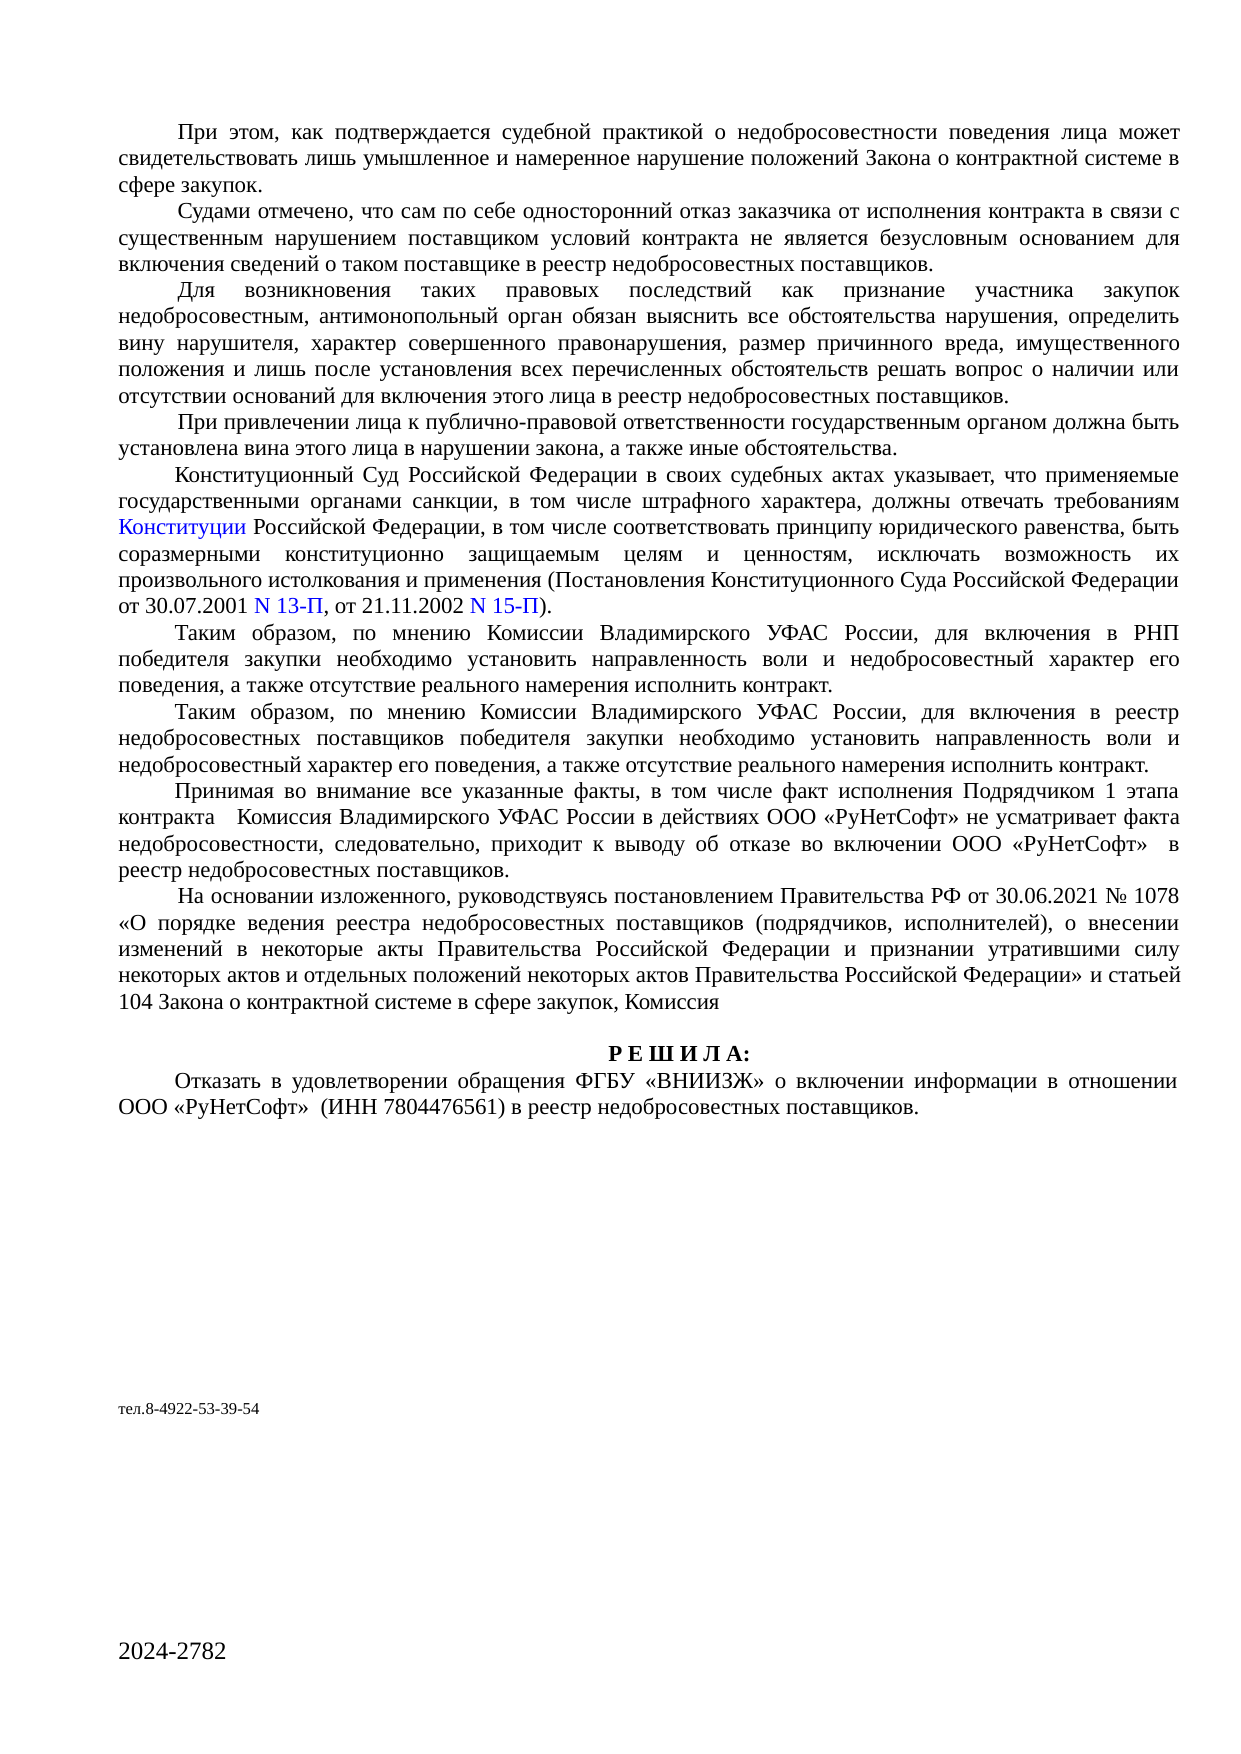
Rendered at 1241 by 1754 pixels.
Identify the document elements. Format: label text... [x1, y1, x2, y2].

text тел.8-4922-53-39-54 [118, 1399, 1181, 1418]
text Принимая во внимание все указанные факты, в том числе факт исполнения Подрядчиком 1 этапа контракта Комиссия Владимирского УФАС России в действиях ООО «РуНетСофт» не усматривает факта недобросовестности, следовательно, приходит к выводу об отказе во включении ООО «РуНетСофт» в реестр недобросовестных поставщиков. [118, 777, 1181, 882]
text Таким образом, по мнению Комиссии Владимирского УФАС России, для включения в реестр недобросовестных поставщиков победителя закупки необходимо установить направленность воли и недобросовестный характер его поведения, а также отсутствие реального намерения исполнить контракт. [118, 698, 1181, 777]
text Для возникновения таких правовых последствий как признание участника закупок недобросовестным, антимонопольный орган обязан выяснить все обстоятельства нарушения, определить вину нарушителя, характер совершенного правонарушения, размер причинного вреда, имущественного положения и лишь после установления всех перечисленных обстоятельств решать вопрос о наличии или отсутствии оснований для включения этого лица в реестр недобросовестных поставщиков. [118, 276, 1181, 408]
text Судами отмечено, что сам по себе односторонний отказ заказчика от исполнения контракта в связи с существенным нарушением поставщиком условий контракта не является безусловным основанием для включения сведений о таком поставщике в реестр недобросовестных поставщиков. [118, 197, 1181, 276]
text Конституционный Суд Российской Федерации в своих судебных актах указывает, что применяемые государственными органами санкции, в том числе штрафного характера, должны отвечать требованиям Конституции Российской Федерации, в том числе соответствовать принципу юридического равенства, быть соразмерными конституционно защищаемым целям и ценностям, исключать возможность их произвольного истолкования и применения (Постановления Конституционного Суда Российской Федерации от 30.07.2001 N 13-П, от 21.11.2002 N 15-П). [118, 461, 1181, 619]
text При привлечении лица к публично-правовой ответственности государственным органом должна быть установлена вина этого лица в нарушении закона, а также иные обстоятельства. [118, 408, 1181, 461]
text На основании изложенного, руководствуясь постановлением Правительства РФ от 30.06.2021 № 1078 «О порядке ведения реестра недобросовестных поставщиков (подрядчиков, исполнителей), о внесении изменений в некоторые акты Правительства Российской Федерации и признании утратившими силу некоторых актов и отдельных положений некоторых актов Правительства Российской Федерации» и статьей 104 Закона о контрактной системе в сфере закупок, Комиссия [118, 882, 1181, 1014]
text Таким образом, по мнению Комиссии Владимирского УФАС России, для включения в РНП победителя закупки необходимо установить направленность воли и недобросовестный характер его поведения, а также отсутствие реального намерения исполнить контракт. [118, 619, 1181, 698]
text Р Е Ш И Л А: [118, 1041, 1181, 1067]
text При этом, как подтверждается судебной практикой о недобросовестности поведения лица может свидетельствовать лишь умышленное и намеренное нарушение положений Закона о контрактной системе в сфере закупок. [118, 118, 1181, 197]
text Отказать в удовлетворении обращения ФГБУ «ВНИИЗЖ» о включении информации в отношении ООО «РуНетСофт» (ИНН 7804476561) в реестр недобросовестных поставщиков. [118, 1067, 1179, 1119]
